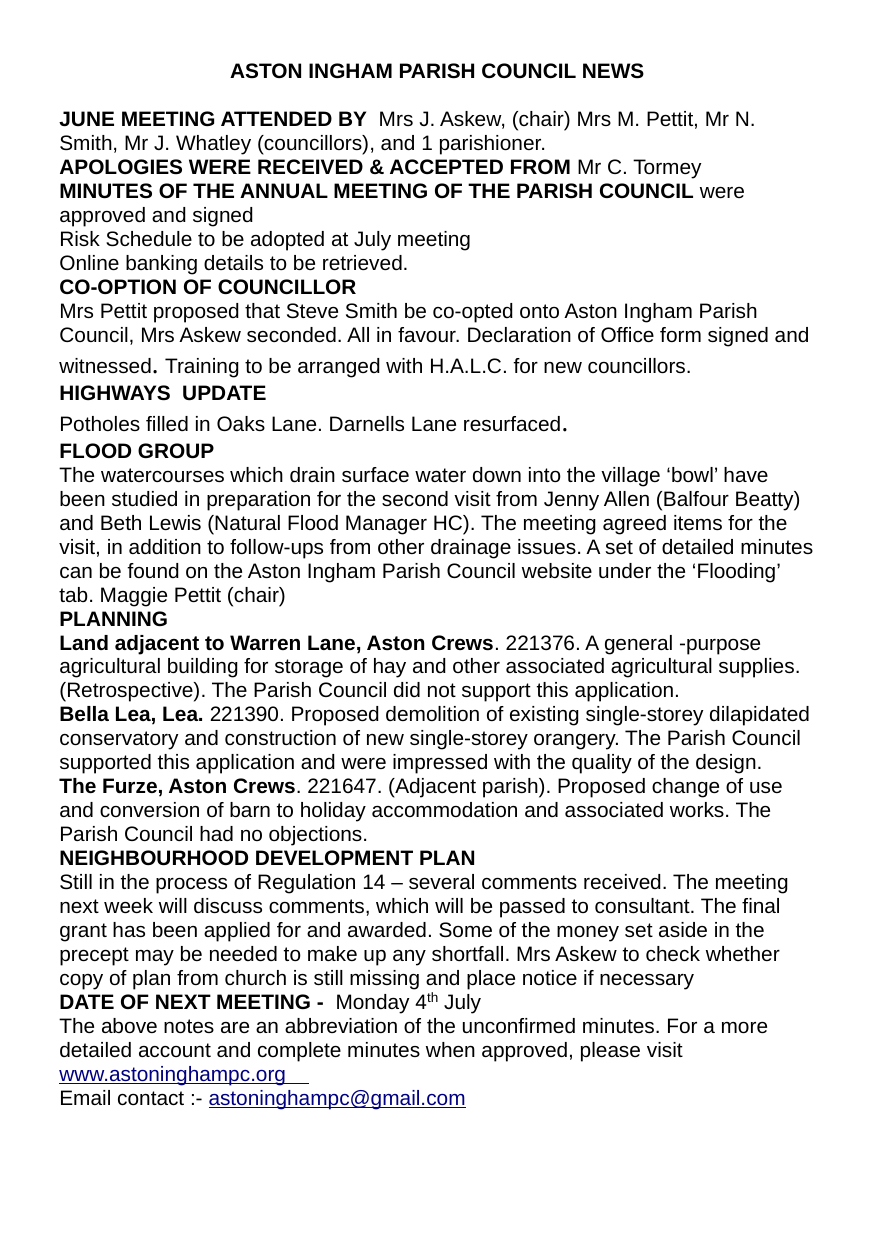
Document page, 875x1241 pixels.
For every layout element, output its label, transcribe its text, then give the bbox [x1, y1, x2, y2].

text Email contact :- astoninghampc@gmail.com [59, 1086, 815, 1109]
text MINUTES OF THE ANNUAL MEETING OF THE PARISH COUNCIL were approved and signed [59, 179, 815, 227]
text HIGHWAYS UPDATE [59, 381, 815, 404]
text APOLOGIES WERE RECEIVED & ACCEPTED FROM Mr C. Tormey [59, 155, 815, 179]
text Mrs Pettit proposed that Steve Smith be co-opted onto Aston Ingham Parish Council, Mrs Askew seconded. All in favour. Declaration of Office form signed and witnessed. Training to be arranged with H.A.L.C. for new councillors. [59, 299, 815, 381]
text ASTON INGHAM PARISH COUNCIL NEWS [59, 59, 815, 83]
text Online banking details to be retrieved. [59, 251, 815, 275]
text Land adjacent to Warren Lane, Aston Crews. 221376. A general -purpose agricultural building for storage of hay and other associated agricultural supplies. (Retrospective). The Parish Council did not support this application. [59, 630, 815, 702]
text Risk Schedule to be adopted at July meeting [59, 227, 815, 251]
text NEIGHBOURHOOD DEVELOPMENT PLAN [59, 846, 815, 870]
text The above notes are an abbreviation of the unconfirmed minutes. For a more detailed account and complete minutes when approved, please visit www.astoninghampc.org [59, 1014, 815, 1086]
text The Furze, Aston Crews. 221647. (Adjacent parish). Proposed change of use and conversion of barn to holiday accommodation and associated works. The Parish Council had no objections. [59, 774, 815, 846]
text Potholes filled in Oaks Lane. Darnells Lane resurfaced. [59, 404, 815, 439]
text DATE OF NEXT MEETING - Monday 4th July [59, 990, 815, 1014]
text JUNE MEETING ATTENDED BY Mrs J. Askew, (chair) Mrs M. Pettit, Mr N. Smith, Mr J. Whatley (councillors), and 1 parishioner. [59, 107, 815, 155]
text FLOOD GROUP [59, 439, 815, 463]
text The watercourses which drain surface water down into the village ‘bowl’ have been studied in preparation for the second visit from Jenny Allen (Balfour Beatty) and Beth Lewis (Natural Flood Manager HC). The meeting agreed items for the visit, in addition to follow-ups from other drainage issues. A set of detailed minutes can be found on the Aston Ingham Parish Council website under the ‘Flooding’ tab. Maggie Pettit (chair) [59, 463, 815, 606]
text CO-OPTION OF COUNCILLOR [59, 275, 815, 299]
text Still in the process of Regulation 14 – several comments received. The meeting next week will discuss comments, which will be passed to consultant. The final grant has been applied for and awarded. Some of the money set aside in the precept may be needed to make up any shortfall. Mrs Askew to check whether copy of plan from church is still missing and place notice if necessary [59, 870, 815, 990]
text Bella Lea, Lea. 221390. Proposed demolition of existing single-storey dilapidated conservatory and construction of new single-storey orangery. The Parish Council supported this application and were impressed with the quality of the design. [59, 702, 815, 774]
text PLANNING [59, 606, 815, 630]
